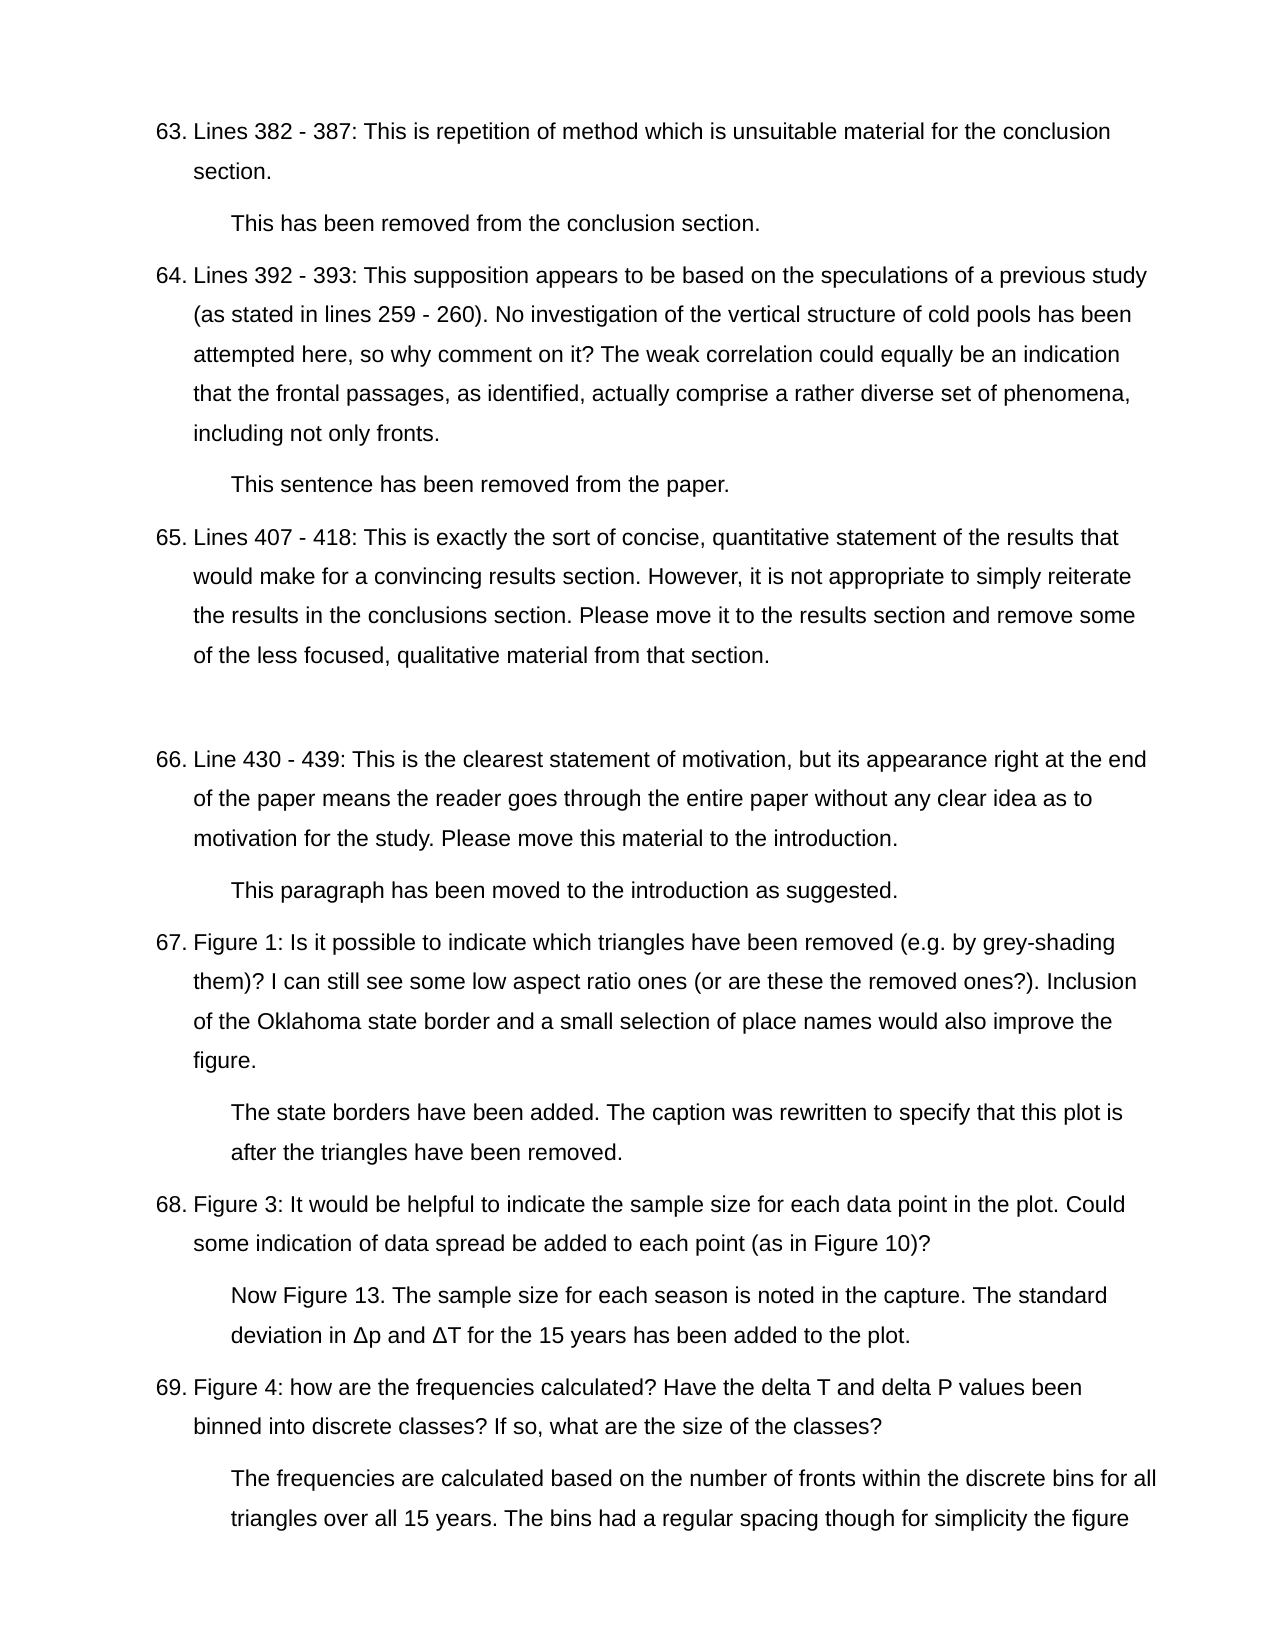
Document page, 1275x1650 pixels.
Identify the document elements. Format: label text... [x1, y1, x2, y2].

list Lines 392 - 393: This supposition appears to be based on the speculations of a previous study (as stated in lines 259 - 260). No investigation of the vertical structure of cold pools has been attempted here, so why comment on it? The weak correlation could equally be an indication that the frontal passages, as identified, actually comprise a rather diverse set of phenomena, including not only fronts. [156, 262, 1157, 446]
list This has been removed from the conclusion section. [193, 209, 1157, 236]
list This paragraph has been moved to the introduction as suggested. [193, 877, 1157, 903]
list Lines 407 - 418: This is exactly the sort of concise, quantitative statement of the results that would make for a convincing results section. However, it is not appropriate to simply reiterate the results in the conclusions section. Please move it to the results section and remove some of the less focused, qualitative material from that section. [156, 523, 1157, 668]
list Lines 382 - 387: This is repetition of method which is unsuitable material for the conclusion section. [156, 118, 1157, 184]
list Now Figure 13. The sample size for each season is noted in the capture. The standard deviation in Δp and ΔT for the 15 years has been added to the plot. [193, 1282, 1157, 1348]
list Figure 4: how are the frequencies calculated? Have the delta T and delta P values been binned into discrete classes? If so, what are the size of the classes? [156, 1373, 1157, 1439]
list Line 430 - 439: This is the clearest statement of motivation, but its appearance right at the end of the paper means the reader goes through the entire paper without any clear idea as to motivation for the study. Please move this material to the introduction. [156, 746, 1157, 851]
list The frequencies are calculated based on the number of fronts within the discrete bins for all triangles over all 15 years. The bins had a regular spacing though for simplicity the figure [193, 1465, 1157, 1531]
list Figure 3: It would be helpful to indicate the sample size for each data point in the plot. Could some indication of data spread be added to each point (as in Figure 10)? [156, 1191, 1157, 1256]
list The state borders have been added. The caption was rewritten to specify that this plot is after the triangles have been removed. [193, 1099, 1157, 1165]
list This sentence has been removed from the paper. [193, 471, 1157, 498]
list Figure 1: Is it possible to indicate which triangles have been removed (e.g. by grey-shading them)? I can still see some low aspect ratio ones (or are these the removed ones?). Inclusion of the Oklahoma state border and a small selection of place names would also improve the figure. [156, 929, 1157, 1073]
